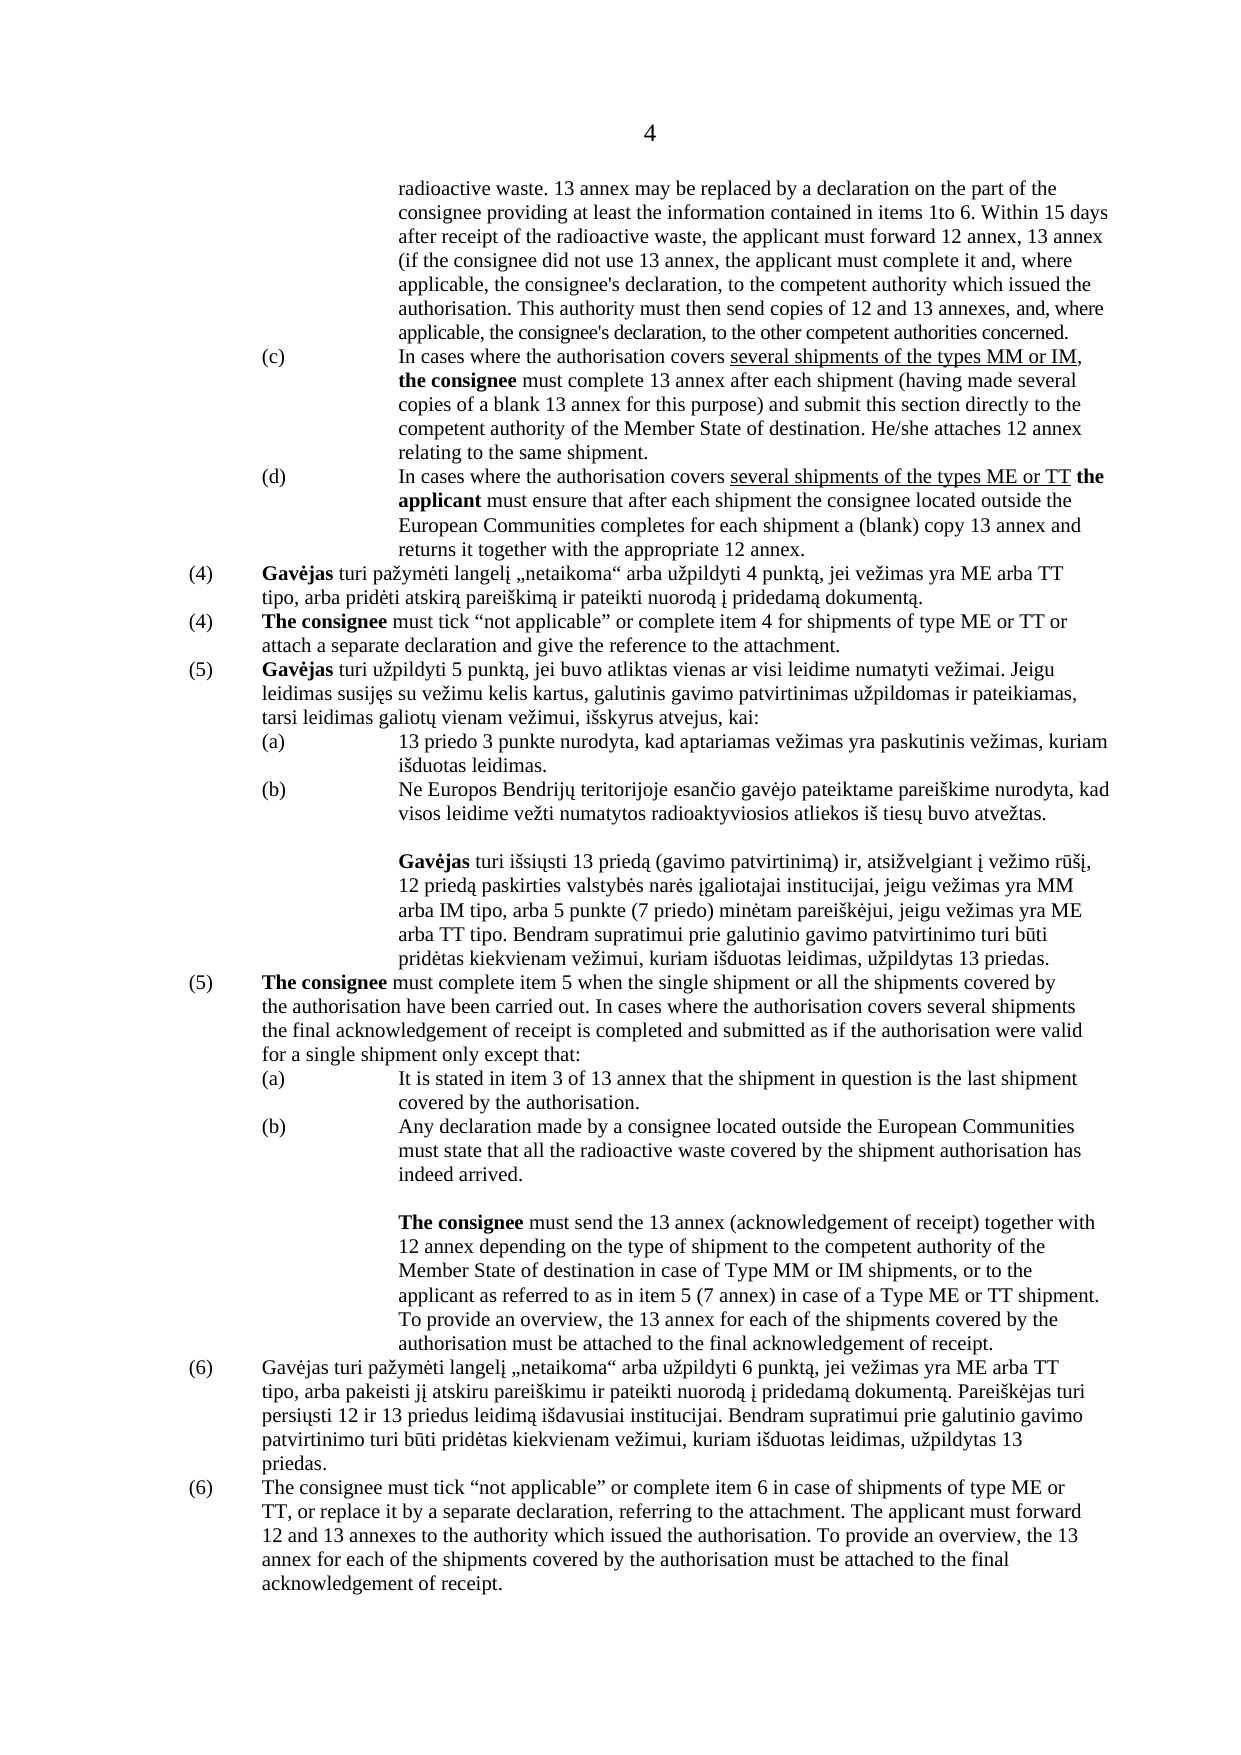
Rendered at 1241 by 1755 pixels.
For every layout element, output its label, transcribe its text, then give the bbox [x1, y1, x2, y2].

table_cell Any declaration made by a consignee located outside the European Communities must state that all the radioactive waste covered by the shipment authorisation has indeed arrived. The consignee must send the 13 annex (acknowledgement of receipt) together with 12 annex depending on the type of shipment to the competent authority of the Member State of destination in case of Type MM or IM shipments, or to the applicant as referred to as in item 5 (7 annex) in case of a Type ME or TT shipment. To provide an overview, the 13 annex for each of the shipments covered by the authorisation must be attached to the final acknowledgement of receipt. [387, 1114, 1122, 1355]
table_cell [250, 176, 387, 344]
table_cell Gavėjas turi pažymėti langelį „netaikoma“ arba užpildyti 4 punktą, jei vežimas yra ME arba TT tipo, arba pridėti atskirą pareiškimą ir pateikti nuorodą į pridedamą dokumentą. [250, 561, 1097, 609]
table_cell (4) [177, 561, 250, 609]
table_cell The consignee must tick “not applicable” or complete item 4 for shipments of type ME or TT or attach a separate declaration and give the reference to the attachment. [250, 609, 1097, 657]
table_cell [177, 1066, 250, 1114]
table_cell [177, 344, 250, 464]
table_cell [177, 729, 250, 777]
table_cell (6) [177, 1355, 250, 1475]
table_cell [1098, 609, 1122, 657]
table_cell In cases where the authorisation covers several shipments of the types ME or TT the applicant must ensure that after each shipment the consignee located outside the European Communities completes for each shipment a (blank) copy 13 annex and returns it together with the appropriate 12 annex. [387, 464, 1122, 561]
table_cell The consignee must tick “not applicable” or complete item 6 in case of shipments of type ME or TT, or replace it by a separate declaration, referring to the attachment. The applicant must forward 12 and 13 annexes to the authority which issued the authorisation. To provide an overview, the 13 annex for each of the shipments covered by the authorisation must be attached to the final acknowledgement of receipt. [250, 1475, 1097, 1595]
table_cell [1098, 970, 1122, 1066]
table_cell Gavėjas turi užpildyti 5 punktą, jei buvo atliktas vienas ar visi leidime numatyti vežimai. Jeigu leidimas susijęs su vežimu kelis kartus, galutinis gavimo patvirtinimas užpildomas ir pateikiamas, tarsi leidimas galiotų vienam vežimui, išskyrus atvejus, kai: [250, 657, 1097, 729]
table_cell [1098, 657, 1122, 729]
table_cell (6) [177, 1475, 250, 1595]
table_cell (d) [250, 464, 387, 561]
table_cell [177, 176, 250, 344]
table_cell Gavėjas turi pažymėti langelį „netaikoma“ arba užpildyti 6 punktą, jei vežimas yra ME arba TT tipo, arba pakeisti jį atskiru pareiškimu ir pateikti nuorodą į pridedamą dokumentą. Pareiškėjas turi persiųsti 12 ir 13 priedus leidimą išdavusiai institucijai. Bendram supratimui prie galutinio gavimo patvirtinimo turi būti pridėtas kiekvienam vežimui, kuriam išduotas leidimas, užpildytas 13 priedas. [250, 1355, 1097, 1475]
table_cell [177, 777, 250, 970]
table_cell In cases where the authorisation covers several shipments of the types MM or IM, the consignee must complete 13 annex after each shipment (having made several copies of a blank 13 annex for this purpose) and submit this section directly to the competent authority of the Member State of destination. He/she attaches 12 annex relating to the same shipment. [387, 344, 1122, 464]
table_cell (a) [250, 1066, 387, 1114]
table_cell 13 priedo 3 punkte nurodyta, kad aptariamas vežimas yra paskutinis vežimas, kuriam išduotas leidimas. [387, 729, 1122, 777]
table_cell [177, 1114, 250, 1355]
table_cell [1098, 561, 1122, 609]
table_cell [1098, 1355, 1122, 1475]
table_cell [1098, 1475, 1122, 1595]
table_cell radioactive waste. 13 annex may be replaced by a declaration on the part of the consignee providing at least the information contained in items 1to 6. Within 15 days after receipt of the radioactive waste, the applicant must forward 12 annex, 13 annex (if the consignee did not use 13 annex, the applicant must complete it and, where applicable, the consignee's declaration, to the competent authority which issued the authorisation. This authority must then send copies of 12 and 13 annexes, and, where applicable, the consignee's declaration, to the other competent authorities concerned. [387, 176, 1122, 344]
table_cell (5) [177, 970, 250, 1066]
table_cell The consignee must complete item 5 when the single shipment or all the shipments covered by the authorisation have been carried out. In cases where the authorisation covers several shipments the final acknowledgement of receipt is completed and submitted as if the authorisation were valid for a single shipment only except that: [250, 970, 1097, 1066]
table_cell (b) [250, 777, 387, 970]
table_cell (c) [250, 344, 387, 464]
table_cell (5) [177, 657, 250, 729]
table_cell [177, 464, 250, 561]
table_cell (4) [177, 609, 250, 657]
table_cell (b) [250, 1114, 387, 1355]
table_cell It is stated in item 3 of 13 annex that the shipment in question is the last shipment covered by the authorisation. [387, 1066, 1122, 1114]
table_cell Ne Europos Bendrijų teritorijoje esančio gavėjo pateiktame pareiškime nurodyta, kad visos leidime vežti numatytos radioaktyviosios atliekos iš tiesų buvo atvežtas. Gavėjas turi išsiųsti 13 priedą (gavimo patvirtinimą) ir, atsižvelgiant į vežimo rūšį, 12 priedą paskirties valstybės narės įgaliotajai institucijai, jeigu vežimas yra MM arba IM tipo, arba 5 punkte (7 priedo) minėtam pareiškėjui, jeigu vežimas yra ME arba TT tipo. Bendram supratimui prie galutinio gavimo patvirtinimo turi būti pridėtas kiekvienam vežimui, kuriam išduotas leidimas, užpildytas 13 priedas. [387, 777, 1122, 970]
table_cell (a) [250, 729, 387, 777]
